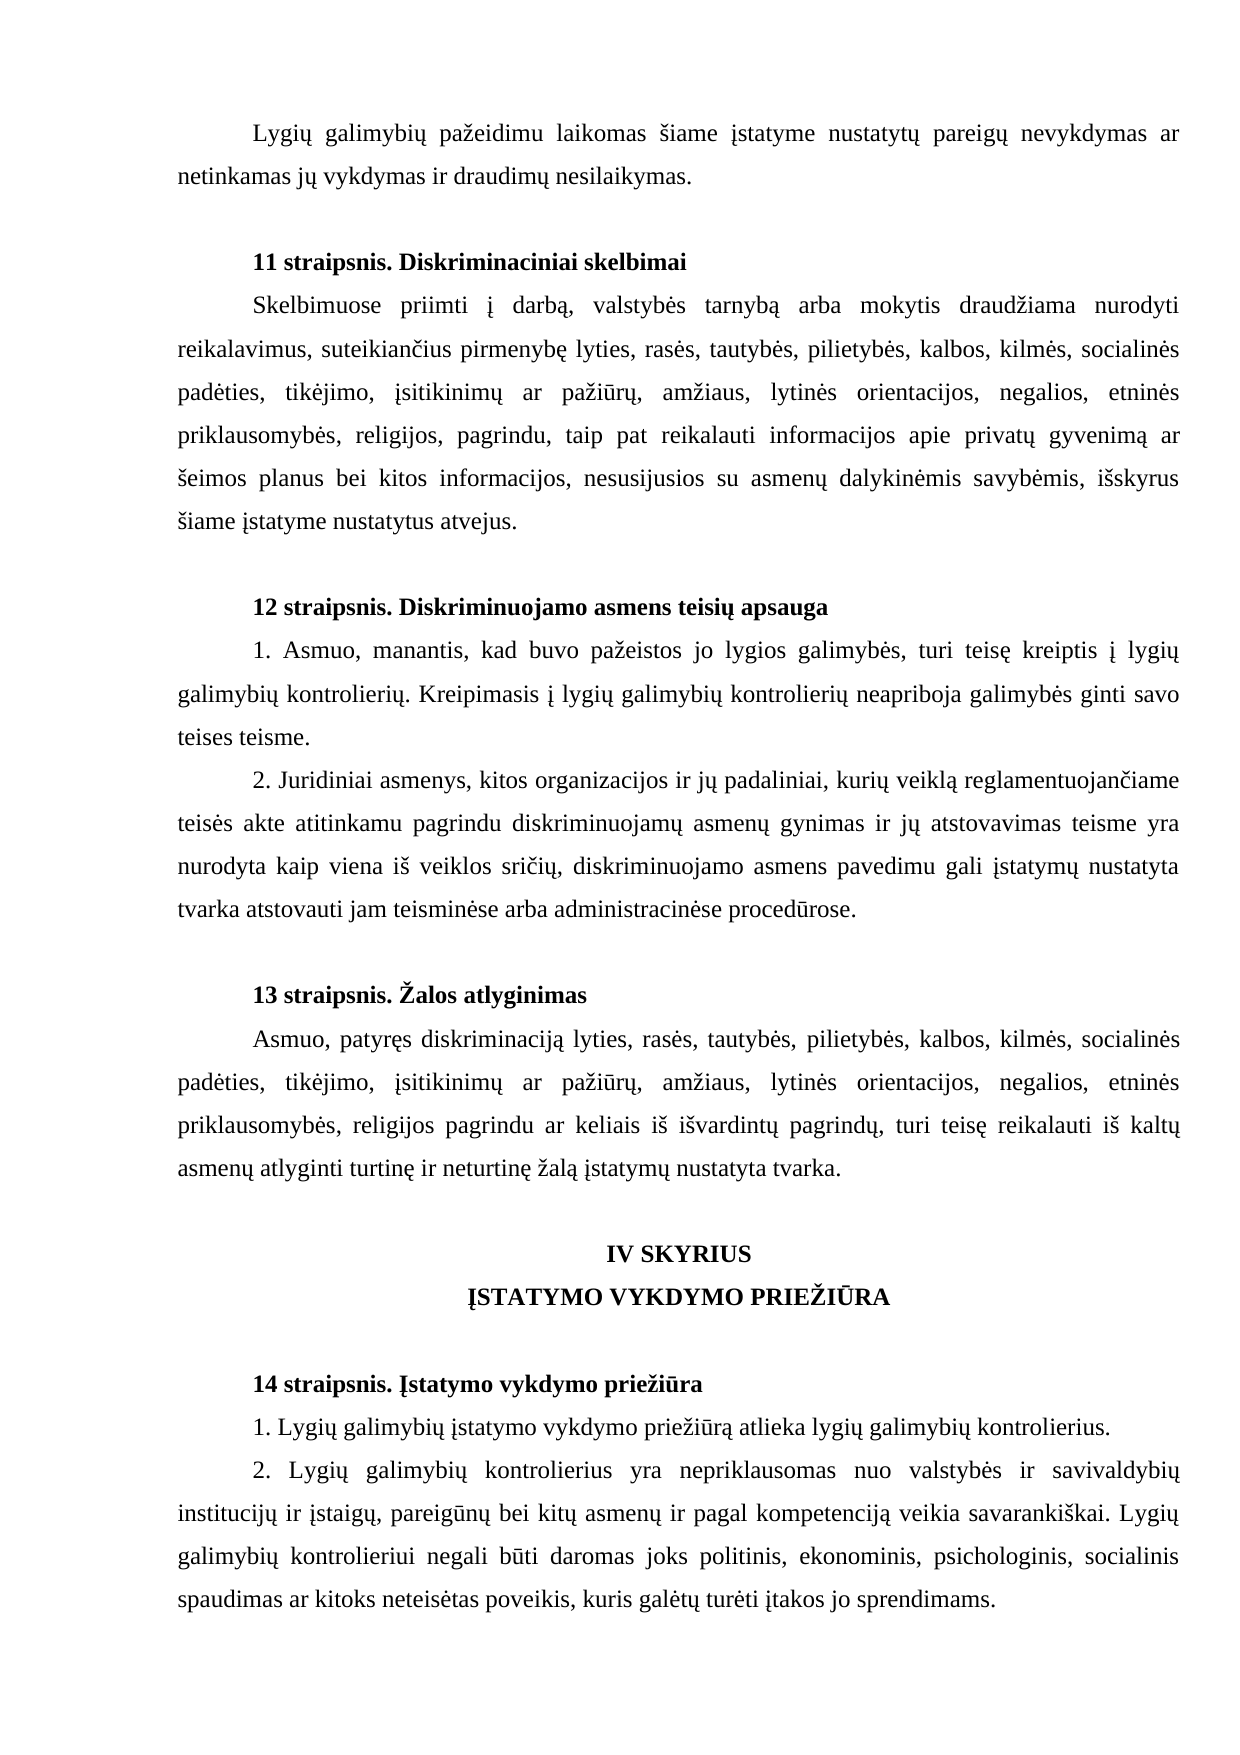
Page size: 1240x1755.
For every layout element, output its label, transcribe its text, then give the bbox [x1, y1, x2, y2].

text 14 straipsnis. Įstatymo vykdymo priežiūra [177, 1369, 1181, 1397]
text 11 straipsnis. Diskriminaciniai skelbimai [177, 247, 1181, 276]
text 1. Asmuo, manantis, kad buvo pažeistos jo lygios galimybės, turi teisę kreiptis į lygių galimybių kontrolierių. Kreipimasis į lygių galimybių kontrolierių neapriboja galimybės ginti savo teises teisme. [177, 636, 1181, 751]
text Skelbimuose priimti į darbą, valstybės tarnybą arba mokytis draudžiama nurodyti reikalavimus, suteikiančius pirmenybę lyties, rasės, tautybės, pilietybės, kalbos, kilmės, socialinės padėties, tikėjimo, įsitikinimų ar pažiūrų, amžiaus, lytinės orientacijos, negalios, etninės priklausomybės, religijos, pagrindu, taip pat reikalauti informacijos apie privatų gyvenimą ar šeimos planus bei kitos informacijos, nesusijusios su asmenų dalykinėmis savybėmis, išskyrus šiame įstatyme nustatytus atvejus. [177, 291, 1181, 535]
text ĮSTATYMO VYKDYMO PRIEŽIŪRA [177, 1282, 1181, 1311]
text 13 straipsnis. Žalos atlyginimas [177, 981, 1181, 1009]
text IV SKYRIUS [177, 1239, 1181, 1268]
text Asmuo, patyręs diskriminaciją lyties, rasės, tautybės, pilietybės, kalbos, kilmės, socialinės padėties, tikėjimo, įsitikinimų ar pažiūrų, amžiaus, lytinės orientacijos, negalios, etninės priklausomybės, religijos pagrindu ar keliais iš išvardintų pagrindų, turi teisę reikalauti iš kaltų asmenų atlyginti turtinę ir neturtinę žalą įstatymų nustatyta tvarka. [177, 1024, 1181, 1182]
text 12 straipsnis. Diskriminuojamo asmens teisių apsauga [177, 592, 1181, 621]
text 2. Juridiniai asmenys, kitos organizacijos ir jų padaliniai, kurių veiklą reglamentuojančiame teisės akte atitinkamu pagrindu diskriminuojamų asmenų gynimas ir jų atstovavimas teisme yra nurodyta kaip viena iš veiklos sričių, diskriminuojamo asmens pavedimu gali įstatymų nustatyta tvarka atstovauti jam teisminėse arba administracinėse procedūrose. [177, 765, 1181, 923]
text Lygių galimybių pažeidimu laikomas šiame įstatyme nustatytų pareigų nevykdymas ar netinkamas jų vykdymas ir draudimų nesilaikymas. [177, 118, 1181, 190]
text 1. Lygių galimybių įstatymo vykdymo priežiūrą atlieka lygių galimybių kontrolierius. [177, 1412, 1181, 1441]
text 2. Lygių galimybių kontrolierius yra nepriklausomas nuo valstybės ir savivaldybių institucijų ir įstaigų, pareigūnų bei kitų asmenų ir pagal kompetenciją veikia savarankiškai. Lygių galimybių kontrolieriui negali būti daromas joks politinis, ekonominis, psichologinis, socialinis spaudimas ar kitoks neteisėtas poveikis, kuris galėtų turėti įtakos jo sprendimams. [177, 1455, 1181, 1613]
